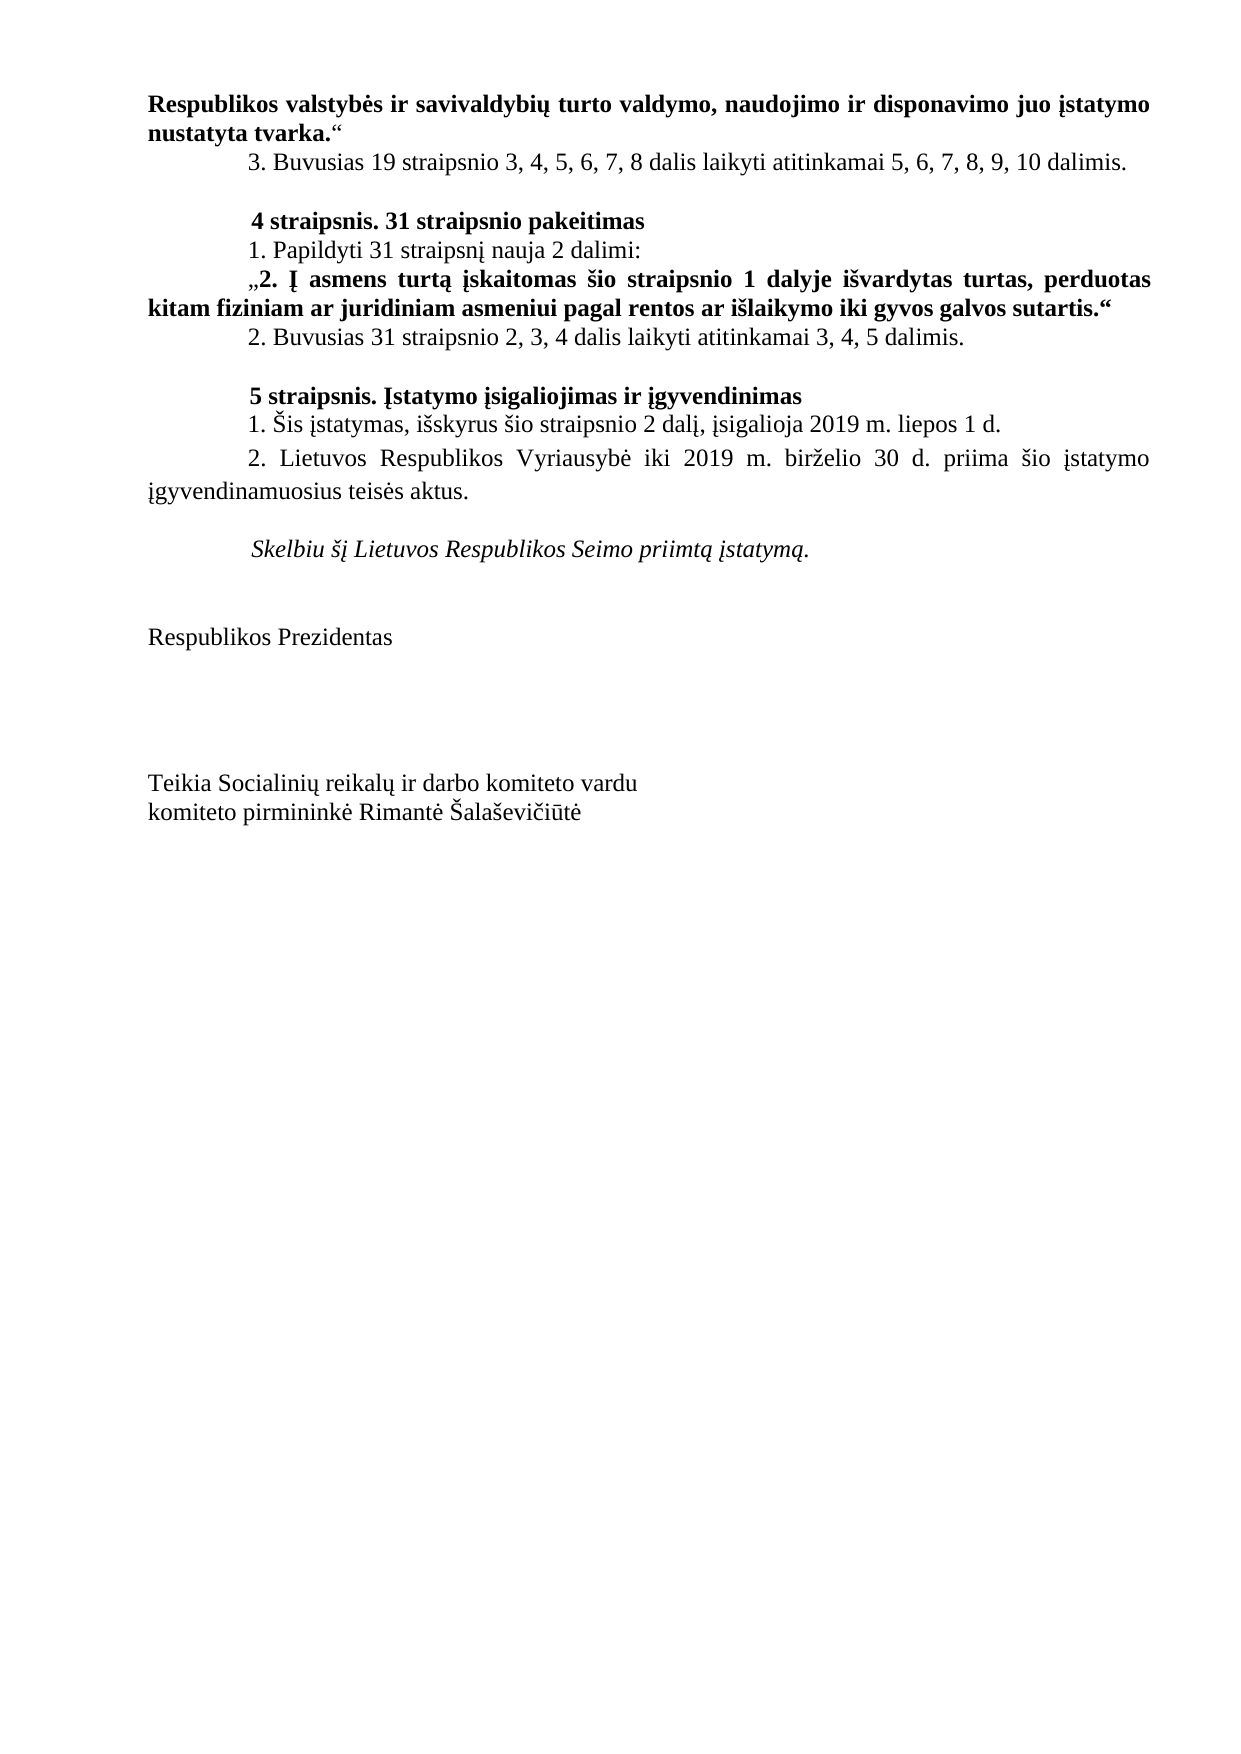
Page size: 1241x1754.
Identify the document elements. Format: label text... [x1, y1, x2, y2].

text 2. Buvusias 31 straipsnio 2, 3, 4 dalis laikyti atitinkamai 3, 4, 5 dalimis. [148, 322, 1152, 351]
text 1. Šis įstatymas, išskyrus šio straipsnio 2 dalį, įsigalioja 2019 m. liepos 1 d. [148, 409, 1152, 438]
text Respublikos Prezidentas [148, 622, 1152, 651]
text 2. Lietuvos Respublikos Vyriausybė iki 2019 m. birželio 30 d. priima šio įstatymo įgyvendinamuosius teisės aktus. [148, 438, 1152, 505]
text komiteto pirmininkė Rimantė Šalaševičiūtė [148, 797, 1152, 826]
text Skelbiu šį Lietuvos Respublikos Seimo priimtą įstatymą. [148, 534, 1152, 563]
text 4 straipsnis. 31 straipsnio pakeitimas [251, 205, 1152, 234]
text Respublikos valstybės ir savivaldybių turto valdymo, naudojimo ir disponavimo juo įstatymo nustatyta tvarka.“ [148, 89, 1152, 147]
text 1. Papildyti 31 straipsnį nauja 2 dalimi: [248, 234, 1152, 264]
text „2. Į asmens turtą įskaitomas šio straipsnio 1 dalyje išvardytas turtas, perduotas kitam fiziniam ar juridiniam asmeniui pagal rentos ar išlaikymo iki gyvos galvos sutartis.“ [148, 264, 1152, 322]
text 5 straipsnis. Įstatymo įsigaliojimas ir įgyvendinimas [148, 380, 1152, 409]
text Teikia Socialinių reikalų ir darbo komiteto vardu [148, 767, 1152, 797]
text 3. Buvusias 19 straipsnio 3, 4, 5, 6, 7, 8 dalis laikyti atitinkamai 5, 6, 7, 8, 9, 10 dalimis. [148, 147, 1152, 176]
